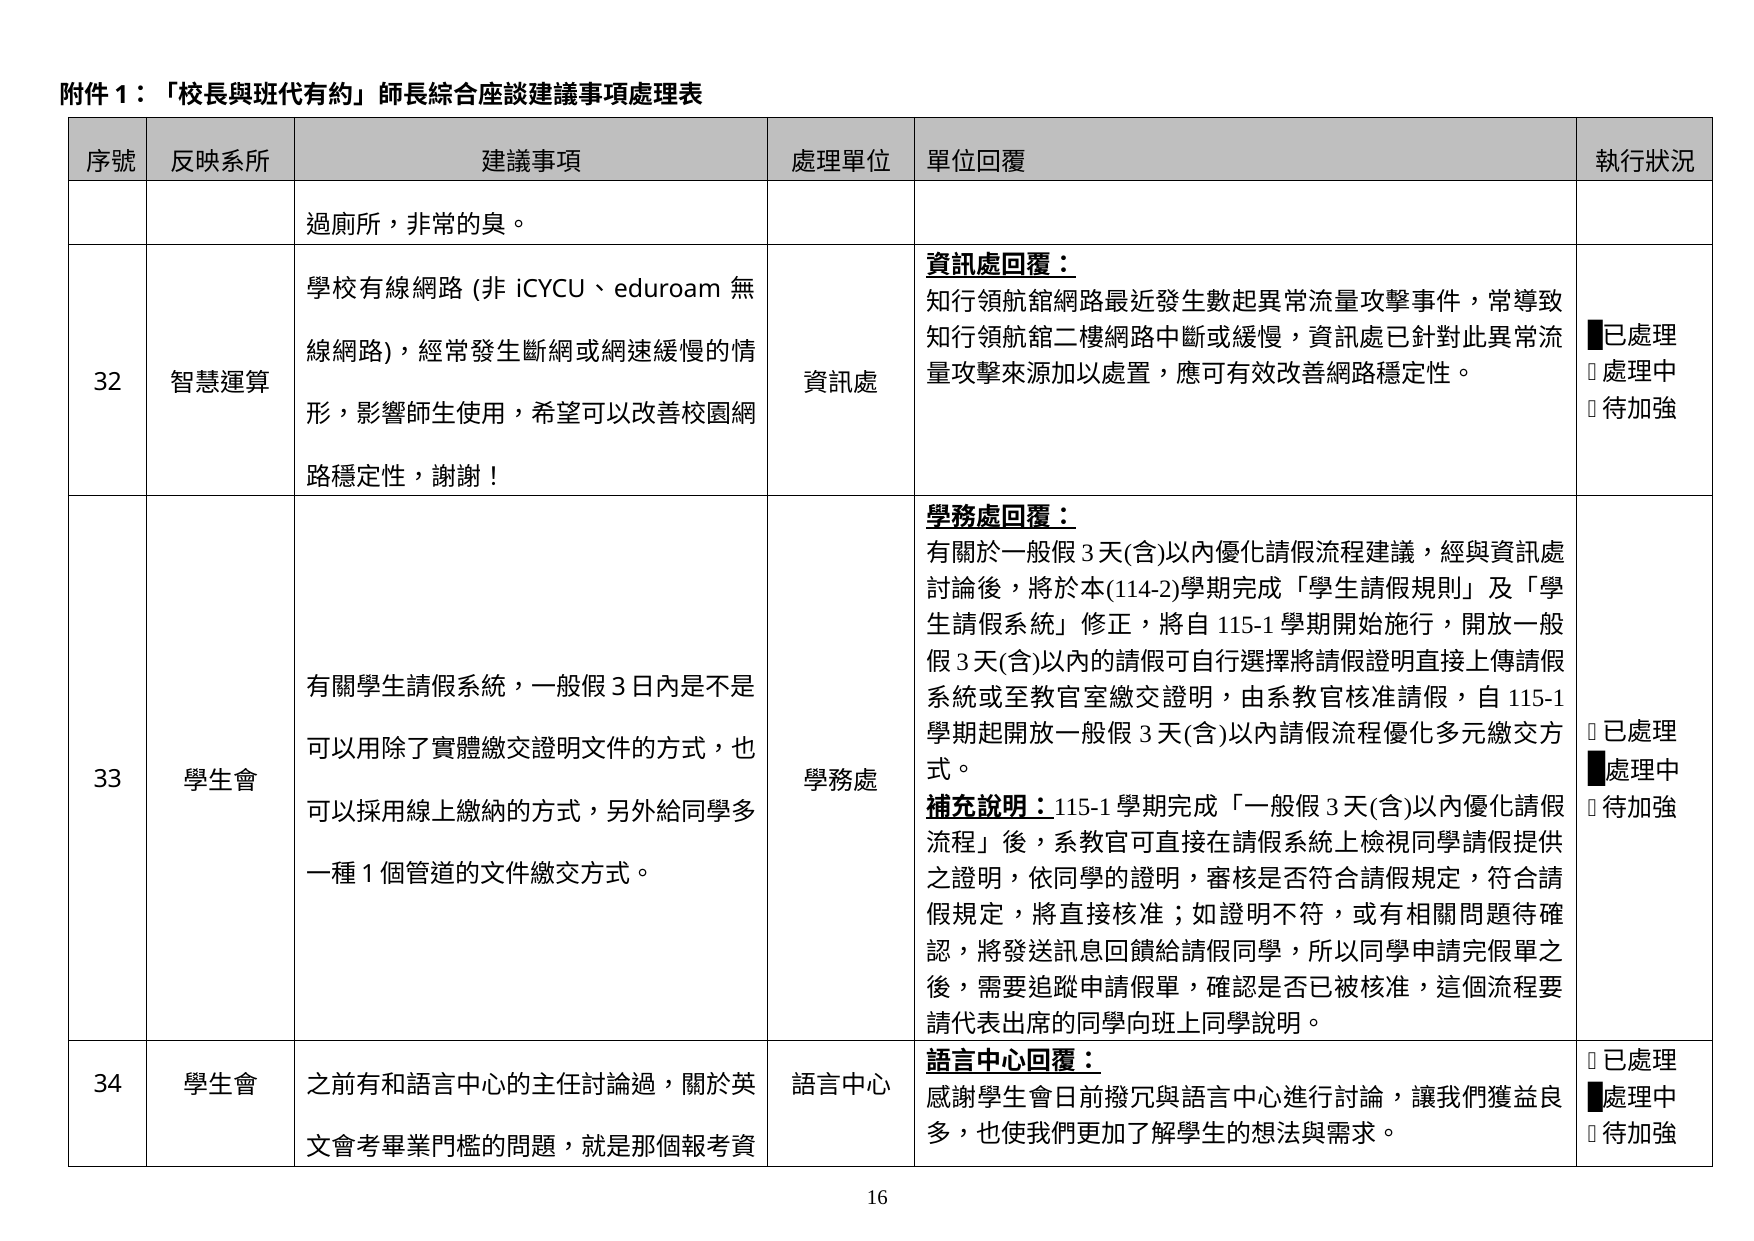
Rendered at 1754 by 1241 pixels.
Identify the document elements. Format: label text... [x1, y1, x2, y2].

table_cell [147, 181, 294, 244]
table_cell [69, 181, 146, 244]
table_cell 學務處 [768, 496, 914, 1040]
table_cell c已處理 █處理中 c待加強 [1577, 496, 1712, 1040]
table_header 執行狀況 [1577, 118, 1712, 180]
table_cell 32 [69, 245, 146, 495]
table_header 反映系所 [147, 118, 294, 180]
table_cell 語言中心回覆： 感謝學生會日前撥冗與語言中心進行討論，讓我們獲益良多，也使我們更加了解學生的想法與需求。 [915, 1041, 1576, 1166]
table_cell 學生會 [147, 1041, 294, 1166]
table_cell [1577, 181, 1712, 244]
table_cell 33 [69, 496, 146, 1040]
table_cell 學校有線網路 (非 iCYCU、eduroam 無線網路)，經常發生斷網或網速緩慢的情形，影響師生使用，希望可以改善校園網路穩定性，謝謝！ [295, 245, 767, 495]
table_cell 之前有和語言中心的主任討論過，關於英文會考畢業門檻的問題，就是那個報考資 [295, 1041, 767, 1166]
table_header 建議事項 [295, 118, 767, 180]
table_cell 學務處回覆： 有關於一般假3天(含)以內優化請假流程建議，經與資訊處討論後，將於本(114-2)學期完成「學生請假規則」及「學生請假系統」修正，將自115-1學期開始施行，開放一般假3天(含)以內的請假可自行選擇將請假證明直接上傳請假系統或至教官室繳交證明，由系教官核准請假，自115-1學期起開放一般假3天(含)以內請假流程優化多元繳交方式。 補充說明：115-1學期完成「一般假3天(含)以內優化請假流程」後，系教官可直接在請假系統上檢視同學請假提供之證明，依同學的證明，審核是否符合請假規定，符合請假規定，將直接核准；如證明不符，或有相關問題待確認，將發送訊息回饋給請假同學，所以同學申請完假單之後，需要追蹤申請假單，確認是否已被核准，這個流程要請代表出席的同學向班上同學說明。 [915, 496, 1576, 1040]
table_cell c已處理 █處理中 c待加強 [1577, 1041, 1712, 1166]
table_cell █已處理 c處理中 c待加強 [1577, 245, 1712, 495]
table_cell 學生會 [147, 496, 294, 1040]
table_cell 34 [69, 1041, 146, 1166]
table_cell 過廁所，非常的臭。 [295, 181, 767, 244]
table_cell 資訊處 [768, 245, 914, 495]
table_header 序號 [69, 118, 146, 180]
table_cell 資訊處回覆： 知行領航舘網路最近發生數起異常流量攻擊事件，常導致知行領航舘二樓網路中斷或緩慢，資訊處已針對此異常流量攻擊來源加以處置，應可有效改善網路穩定性。 [915, 245, 1576, 495]
table_cell 智慧運算 [147, 245, 294, 495]
table_header 處理單位 [768, 118, 914, 180]
table_cell 有關學生請假系統，一般假3日內是不是可以用除了實體繳交證明文件的方式，也可以採用線上繳納的方式，另外給同學多一種1個管道的文件繳交方式。 [295, 496, 767, 1040]
table_cell [915, 181, 1576, 244]
table_header 單位回覆 [915, 118, 1576, 180]
table_cell 語言中心 [768, 1041, 914, 1166]
table_cell [768, 181, 914, 244]
